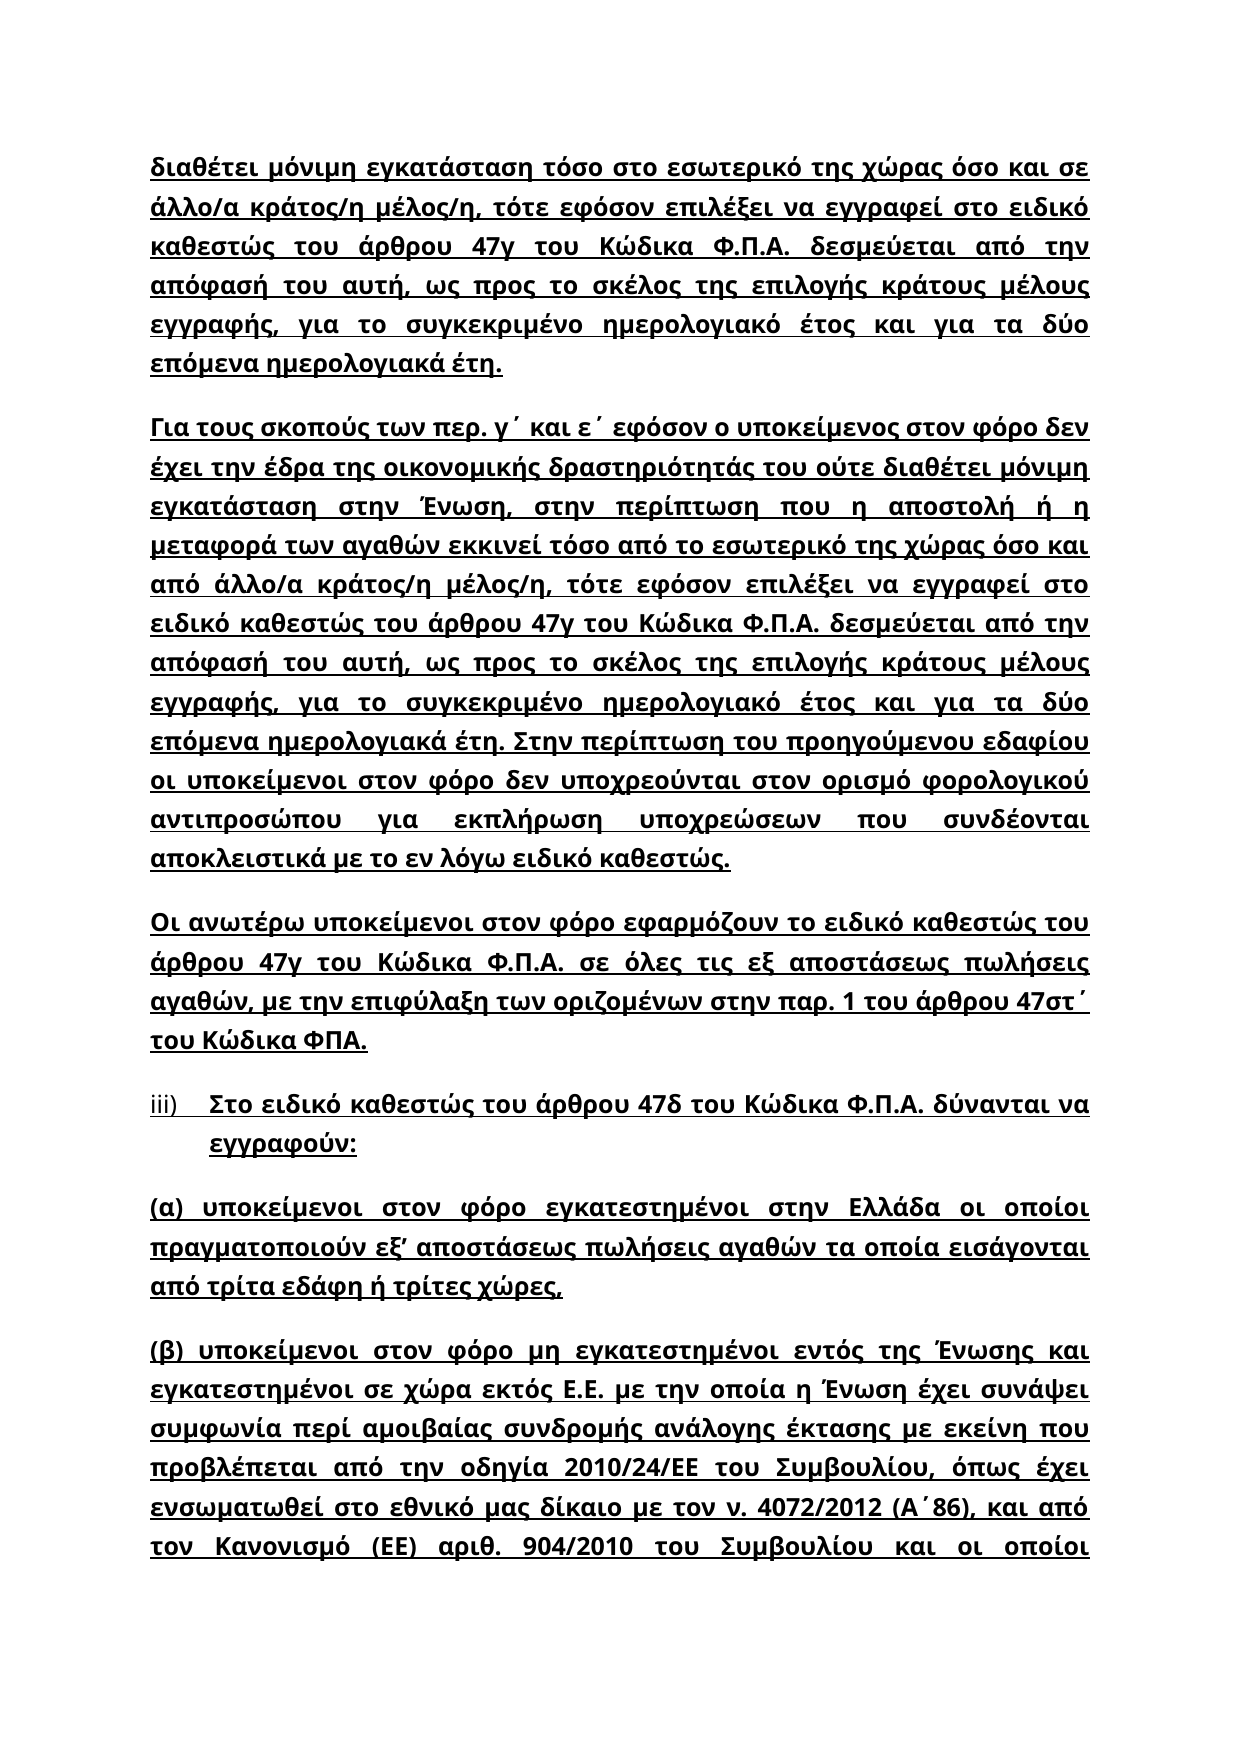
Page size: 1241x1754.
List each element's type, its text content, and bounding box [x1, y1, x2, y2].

text από τρίτα εδάφη ή τρίτες χώρες, [150, 1260, 1090, 1302]
text εγκατάσταση στην Ένωση, στην περίπτωση που η αποστολή ή η [150, 480, 1090, 517]
text απόφασή του αυτή, ως προς το σκέλος της επιλογής κράτους μέλους [150, 637, 1090, 674]
text έχει την έδρα της οικονομικής δραστηριότητάς του ούτε διαθέτει μόνιμη [150, 441, 1090, 478]
text αγαθών, με την επιφύλαξη των οριζομένων στην παρ. 1 του άρθρου 47στ΄ [150, 975, 1090, 1012]
text ενσωματωθεί στο εθνικό μας δίκαιο με τον ν. 4072/2012 (Α΄86), και από [150, 1481, 1090, 1518]
text Για τους σκοπούς των περ. γ΄ και ε΄ εφόσον ο υποκείμενος στον φόρο δεν [150, 410, 1090, 439]
text άρθρου 47γ του Κώδικα Φ.Π.Α. σε όλες τις εξ αποστάσεως πωλήσεις [150, 936, 1090, 973]
text (α) υποκείμενοι στον φόρο εγκατεστημένοι στην Ελλάδα οι οποίοι [150, 1190, 1090, 1219]
text αποκλειστικά με το εν λόγω ειδικό καθεστώς. [150, 832, 1090, 875]
text από άλλο/α κράτος/η μέλος/η, τότε εφόσον επιλέξει να εγγραφεί στο [150, 558, 1090, 596]
text μεταφορά των αγαθών εκκινεί τόσο από το εσωτερικό της χώρας όσο και [150, 519, 1090, 556]
text αντιπροσώπου για εκπλήρωση υποχρεώσεων που συνδέονται [150, 793, 1090, 831]
text του Κώδικα ΦΠΑ. [150, 1014, 1090, 1057]
text άλλο/α κράτος/η μέλος/η, τότε εφόσον επιλέξει να εγγραφεί στο ειδικό [150, 181, 1090, 218]
text Οι ανωτέρω υποκείμενοι στον φόρο εφαρμόζουν το ειδικό καθεστώς του [150, 905, 1090, 934]
text διαθέτει μόνιμη εγκατάσταση τόσο στο εσωτερικό της χώρας όσο και σε [150, 150, 1090, 179]
text εγκατεστημένοι σε χώρα εκτός Ε.Ε. με την οποία η Ένωση έχει συνάψει [150, 1363, 1090, 1401]
text (β) υποκείμενοι στον φόρο μη εγκατεστημένοι εντός της Ένωσης και [150, 1332, 1090, 1361]
text συμφωνία περί αμοιβαίας συνδρομής ανάλογης έκτασης με εκείνη που [150, 1402, 1090, 1440]
text ειδικό καθεστώς του άρθρου 47γ του Κώδικα Φ.Π.Α. δεσμεύεται από την [150, 597, 1090, 635]
text πραγματοποιούν εξ’ αποστάσεως πωλήσεις αγαθών τα οποία εισάγονται [150, 1221, 1090, 1258]
text οι υποκείμενοι στον φόρο δεν υποχρεούνται στον ορισμό φορολογικού [150, 754, 1090, 791]
text καθεστώς του άρθρου 47γ του Κώδικα Φ.Π.Α. δεσμεύεται από την [150, 220, 1090, 257]
list εγγραφούν: [150, 1117, 1090, 1160]
text επόμενα ημερολογιακά έτη. [150, 337, 1090, 380]
text εγγραφής, για το συγκεκριμένο ημερολογιακό έτος και για τα δύο [150, 298, 1090, 336]
text προβλέπεται από την οδηγία 2010/24/ΕΕ του Συμβουλίου, όπως έχει [150, 1442, 1090, 1479]
text απόφασή του αυτή, ως προς το σκέλος της επιλογής κράτους μέλους [150, 259, 1090, 296]
text εγγραφής, για το συγκεκριμένο ημερολογιακό έτος και για τα δύο [150, 676, 1090, 713]
text επόμενα ημερολογιακά έτη. Στην περίπτωση του προηγούμενου εδαφίου [150, 715, 1090, 752]
list iii) Στο ειδικό καθεστώς του άρθρου 47δ του Κώδικα Φ.Π.Α. δύνανται να [150, 1087, 1090, 1116]
text τον Κανονισμό (ΕΕ) αριθ. 904/2010 του Συμβουλίου και οι οποίοι [150, 1520, 1090, 1557]
